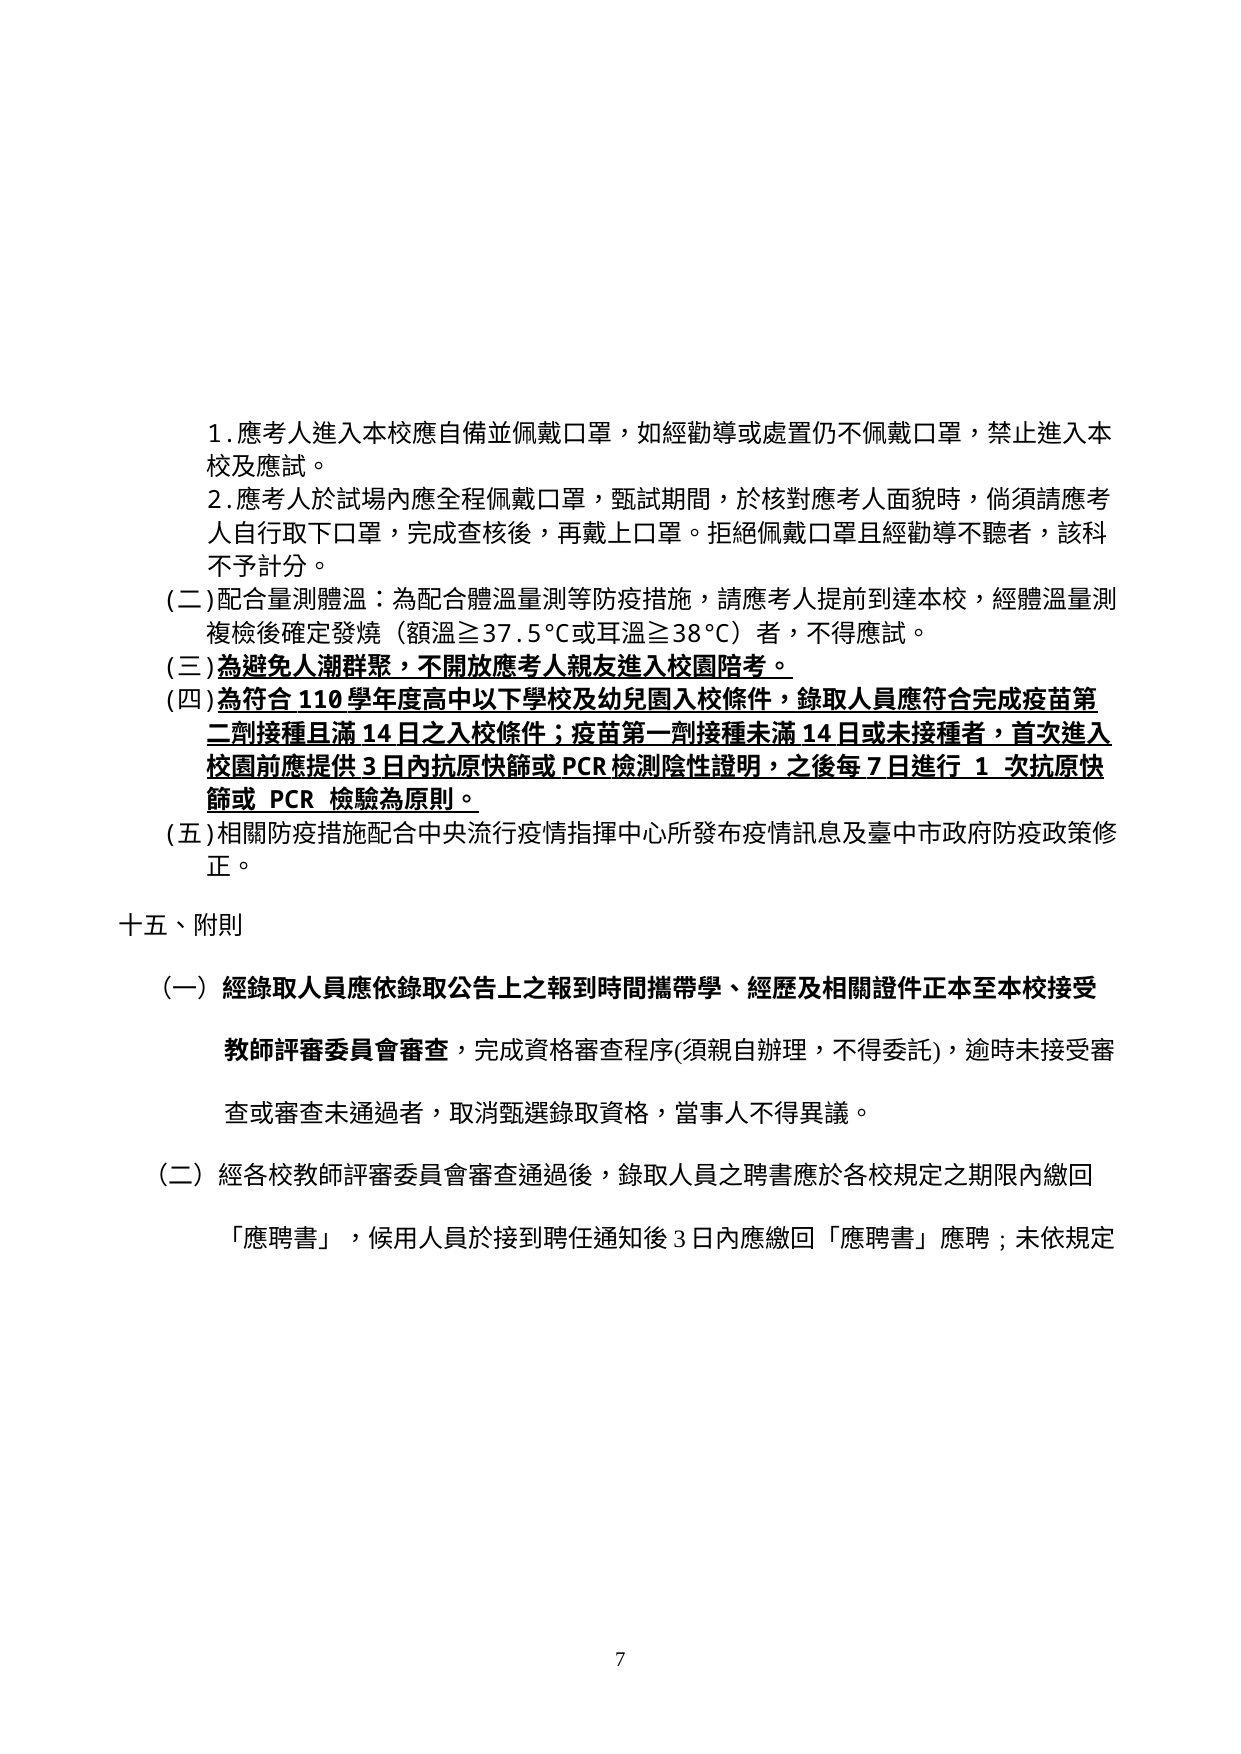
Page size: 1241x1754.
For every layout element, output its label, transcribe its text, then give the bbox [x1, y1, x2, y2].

text (四)為符合110學年度高中以下學校及幼兒園入校條件，錄取人員應符合完成疫苗第二劑接種且滿14日之入校條件；疫苗第一劑接種未滿14日或未接種者，首次進入校園前應提供3日內抗原快篩或PCR檢測陰性證明，之後每7日進行 1 次抗原快篩或 PCR 檢驗為原則。 [163, 682, 1122, 815]
text 十五、附則 [118, 882, 1122, 944]
text （二）經各校教師評審委員會審查通過後，錄取人員之聘書應於各校規定之期限內繳回「應聘書」，候用人員於接到聘任通知後3日內應繳回「應聘書」應聘﹔未依規定 [143, 1132, 1122, 1257]
text (三)為避免人潮群聚，不開放應考人親友進入校園陪考。 [163, 649, 1122, 682]
text （一）經錄取人員應依錄取公告上之報到時間攜帶學、經歷及相關證件正本至本校接受教師評審委員會審查，完成資格審查程序(須親自辦理，不得委託)，逾時未接受審查或審查未通過者，取消甄選錄取資格，當事人不得異議。 [148, 944, 1122, 1132]
text 2.應考人於試場內應全程佩戴口罩，甄試期間，於核對應考人面貌時，倘須請應考人自行取下口罩，完成查核後，再戴上口罩。拒絕佩戴口罩且經勸導不聽者，該科不予計分。 [207, 482, 1122, 582]
text (五)相關防疫措施配合中央流行疫情指揮中心所發布疫情訊息及臺中市政府防疫政策修正。 [163, 815, 1122, 882]
text 1.應考人進入本校應自備並佩戴口罩，如經勸導或處置仍不佩戴口罩，禁止進入本校及應試。 [207, 415, 1122, 482]
text (二)配合量測體溫：為配合體溫量測等防疫措施，請應考人提前到達本校，經體溫量測複檢後確定發燒（額溫≧37.5℃或耳溫≧38℃）者，不得應試。 [163, 582, 1122, 649]
